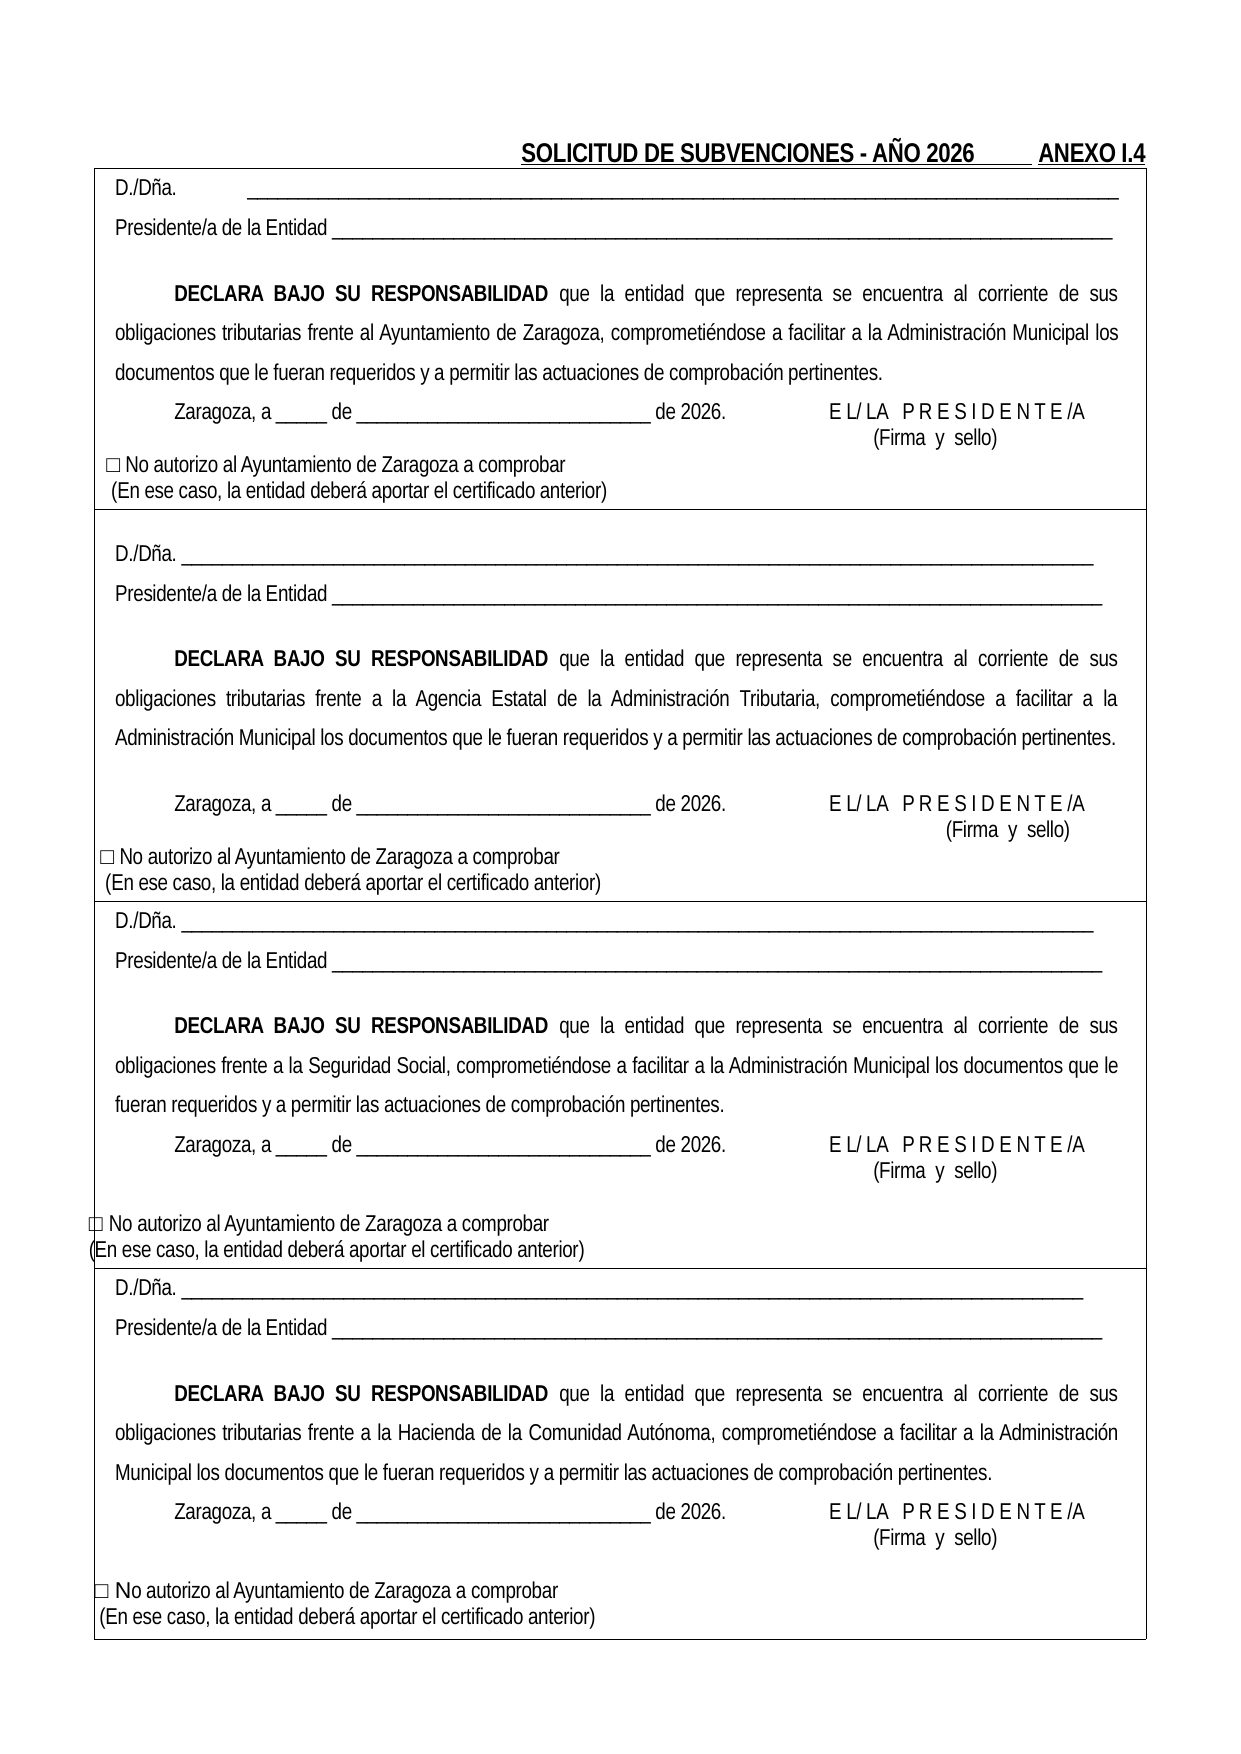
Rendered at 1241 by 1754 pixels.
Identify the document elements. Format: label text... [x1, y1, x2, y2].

table_cell D./Dña. __________________________________________________________________________________________ Presidente/a de la Entidad ____________________________________________________________________________ DECLARA BAJO SU RESPONSABILIDAD que la entidad que representa se encuentra al corriente de sus obligaciones frente a la Seguridad Social, comprometiéndose a facilitar a la Administración Municipal los documentos que le fueran requeridos y a permitir las actuaciones de comprobación pertinentes. Zaragoza, a _____ de _____________________________ de 2026. E L/ LA P R E S I D E N T E /A (Firma y sello) □ No autorizo al Ayuntamiento de Zaragoza a comprobar (En ese caso, la entidad deberá aportar el certificado anterior) [95, 902, 1146, 1268]
table_cell D./Dña. _________________________________________________________________________________________ Presidente/a de la Entidad ____________________________________________________________________________ DECLARA BAJO SU RESPONSABILIDAD que la entidad que representa se encuentra al corriente de sus obligaciones tributarias frente a la Hacienda de la Comunidad Autónoma, comprometiéndose a facilitar a la Administración Municipal los documentos que le fueran requeridos y a permitir las actuaciones de comprobación pertinentes. Zaragoza, a _____ de _____________________________ de 2026. E L/ LA P R E S I D E N T E /A (Firma y sello) □ No autorizo al Ayuntamiento de Zaragoza a comprobar (En ese caso, la entidad deberá aportar el certificado anterior) [95, 1269, 1146, 1639]
subtitle SOLICITUD DE SUBVENCIONES - AÑO 2026 ANEXO I.4 [94, 137, 1146, 168]
table_cell D./Dña. __________________________________________________________________________________________ Presidente/a de la Entidad ____________________________________________________________________________ DECLARA BAJO SU RESPONSABILIDAD que la entidad que representa se encuentra al corriente de sus obligaciones tributarias frente a la Agencia Estatal de la Administración Tributaria, comprometiéndose a facilitar a la Administración Municipal los documentos que le fueran requeridos y a permitir las actuaciones de comprobación pertinentes. Zaragoza, a _____ de _____________________________ de 2026. E L/ LA P R E S I D E N T E /A (Firma y sello) □ No autorizo al Ayuntamiento de Zaragoza a comprobar (En ese caso, la entidad deberá aportar el certificado anterior) [95, 510, 1146, 901]
table_header D./Dña. ______________________________________________________________________________________ Presidente/a de la Entidad _____________________________________________________________________________ DECLARA BAJO SU RESPONSABILIDAD que la entidad que representa se encuentra al corriente de sus obligaciones tributarias frente al Ayuntamiento de Zaragoza, comprometiéndose a facilitar a la Administración Municipal los documentos que le fueran requeridos y a permitir las actuaciones de comprobación pertinentes. Zaragoza, a _____ de _____________________________ de 2026. E L/ LA P R E S I D E N T E /A (Firma y sello) □ No autorizo al Ayuntamiento de Zaragoza a comprobar (En ese caso, la entidad deberá aportar el certificado anterior) [95, 169, 1146, 509]
